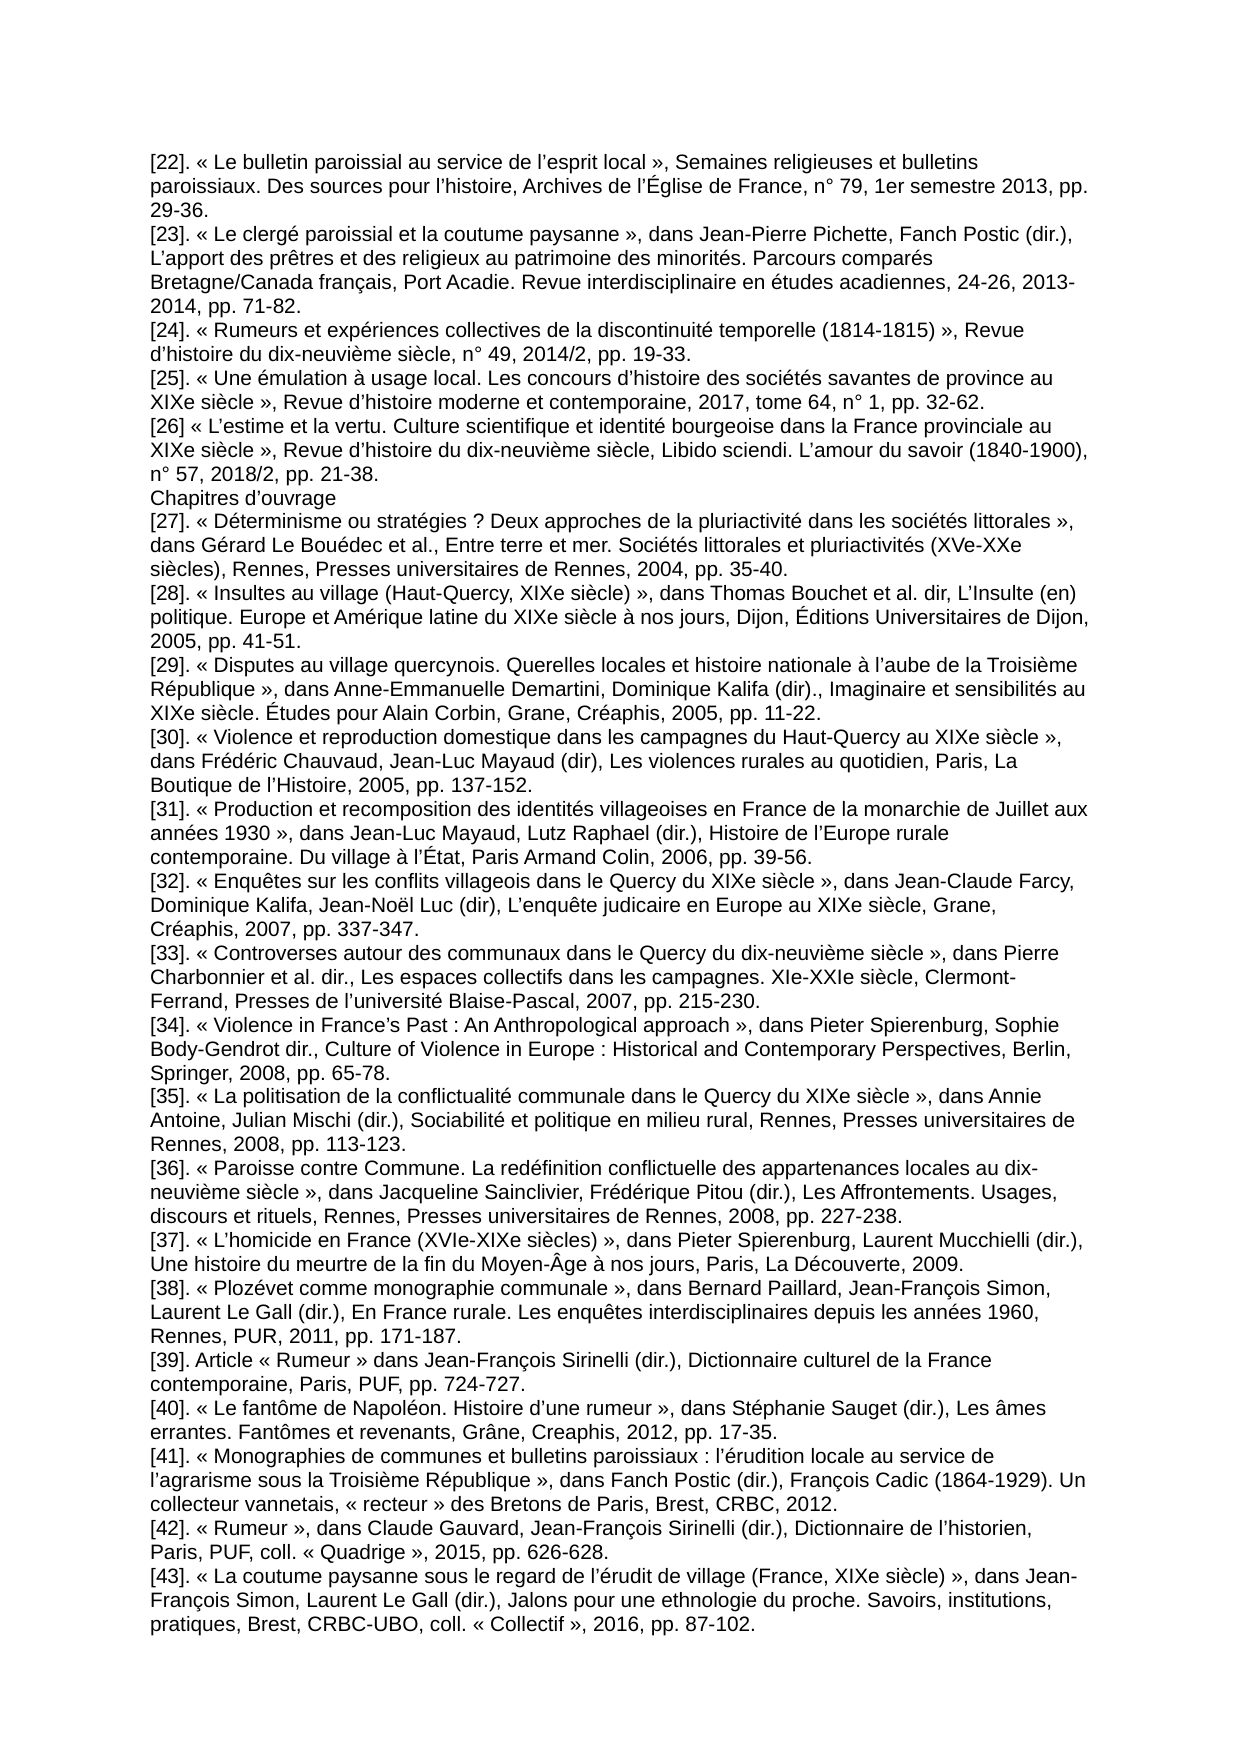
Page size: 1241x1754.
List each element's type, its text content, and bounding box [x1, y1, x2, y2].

text Chapitres d’ouvrage [150, 485, 1090, 509]
text [39]. Article « Rumeur » dans Jean-François Sirinelli (dir.), Dictionnaire culturel de la France contemporaine, Paris, PUF, pp. 724-727. [150, 1348, 1090, 1396]
text [27]. « Déterminisme ou stratégies ? Deux approches de la pluriactivité dans les sociétés littorales », dans Gérard Le Bouédec et al., Entre terre et mer. Sociétés littorales et pluriactivités (XVe-XXe siècles), Rennes, Presses universitaires de Rennes, 2004, pp. 35-40. [150, 509, 1090, 581]
text [42]. « Rumeur », dans Claude Gauvard, Jean-François Sirinelli (dir.), Dictionnaire de l’historien, Paris, PUF, coll. « Quadrige », 2015, pp. 626-628. [150, 1516, 1090, 1563]
text [25]. « Une émulation à usage local. Les concours d’histoire des sociétés savantes de province au XIXe siècle », Revue d’histoire moderne et contemporaine, 2017, tome 64, n° 1, pp. 32-62. [150, 366, 1090, 413]
text [35]. « La politisation de la conflictualité communale dans le Quercy du XIXe siècle », dans Annie Antoine, Julian Mischi (dir.), Sociabilité et politique en milieu rural, Rennes, Presses universitaires de Rennes, 2008, pp. 113-123. [150, 1084, 1090, 1156]
text [33]. « Controverses autour des communaux dans le Quercy du dix-neuvième siècle », dans Pierre Charbonnier et al. dir., Les espaces collectifs dans les campagnes. XIe-XXIe siècle, Clermont-Ferrand, Presses de l’université Blaise-Pascal, 2007, pp. 215-230. [150, 941, 1090, 1012]
text [23]. « Le clergé paroissial et la coutume paysanne », dans Jean-Pierre Pichette, Fanch Postic (dir.), L’apport des prêtres et des religieux au patrimoine des minorités. Parcours comparés Bretagne/Canada français, Port Acadie. Revue interdisciplinaire en études acadiennes, 24-26, 2013-2014, pp. 71-82. [150, 222, 1090, 318]
text [38]. « Plozévet comme monographie communale », dans Bernard Paillard, Jean-François Simon, Laurent Le Gall (dir.), En France rurale. Les enquêtes interdisciplinaires depuis les années 1960, Rennes, PUR, 2011, pp. 171-187. [150, 1276, 1090, 1348]
text [31]. « Production et recomposition des identités villageoises en France de la monarchie de Juillet aux années 1930 », dans Jean-Luc Mayaud, Lutz Raphael (dir.), Histoire de l’Europe rurale contemporaine. Du village à l’État, Paris Armand Colin, 2006, pp. 39-56. [150, 797, 1090, 869]
text [30]. « Violence et reproduction domestique dans les campagnes du Haut-Quercy au XIXe siècle », dans Frédéric Chauvaud, Jean-Luc Mayaud (dir), Les violences rurales au quotidien, Paris, La Boutique de l’Histoire, 2005, pp. 137-152. [150, 725, 1090, 797]
text [32]. « Enquêtes sur les conflits villageois dans le Quercy du XIXe siècle », dans Jean-Claude Farcy, Dominique Kalifa, Jean-Noël Luc (dir), L’enquête judicaire en Europe au XIXe siècle, Grane, Créaphis, 2007, pp. 337-347. [150, 869, 1090, 941]
text [34]. « Violence in France’s Past : An Anthropological approach », dans Pieter Spierenburg, Sophie Body-Gendrot dir., Culture of Violence in Europe : Historical and Contemporary Perspectives, Berlin, Springer, 2008, pp. 65-78. [150, 1012, 1090, 1084]
text [28]. « Insultes au village (Haut-Quercy, XIXe siècle) », dans Thomas Bouchet et al. dir, L’Insulte (en) politique. Europe et Amérique latine du XIXe siècle à nos jours, Dijon, Éditions Universitaires de Dijon, 2005, pp. 41-51. [150, 581, 1090, 653]
text [26] « L’estime et la vertu. Culture scientifique et identité bourgeoise dans la France provinciale au XIXe siècle », Revue d’histoire du dix-neuvième siècle, Libido sciendi. L’amour du savoir (1840-1900), n° 57, 2018/2, pp. 21-38. [150, 413, 1090, 485]
text [37]. « L’homicide en France (XVIe-XIXe siècles) », dans Pieter Spierenburg, Laurent Mucchielli (dir.), Une histoire du meurtre de la fin du Moyen-Âge à nos jours, Paris, La Découverte, 2009. [150, 1228, 1090, 1276]
text [22]. « Le bulletin paroissial au service de l’esprit local », Semaines religieuses et bulletins paroissiaux. Des sources pour l’histoire, Archives de l’Église de France, n° 79, 1er semestre 2013, pp. 29-36. [150, 150, 1090, 222]
text [41]. « Monographies de communes et bulletins paroissiaux : l’érudition locale au service de l’agrarisme sous la Troisième République », dans Fanch Postic (dir.), François Cadic (1864-1929). Un collecteur vannetais, « recteur » des Bretons de Paris, Brest, CRBC, 2012. [150, 1444, 1090, 1516]
text [24]. « Rumeurs et expériences collectives de la discontinuité temporelle (1814-1815) », Revue d’histoire du dix-neuvième siècle, n° 49, 2014/2, pp. 19-33. [150, 318, 1090, 366]
text [29]. « Disputes au village quercynois. Querelles locales et histoire nationale à l’aube de la Troisième République », dans Anne-Emmanuelle Demartini, Dominique Kalifa (dir)., Imaginaire et sensibilités au XIXe siècle. Études pour Alain Corbin, Grane, Créaphis, 2005, pp. 11-22. [150, 653, 1090, 725]
text [43]. « La coutume paysanne sous le regard de l’érudit de village (France, XIXe siècle) », dans Jean-François Simon, Laurent Le Gall (dir.), Jalons pour une ethnologie du proche. Savoirs, institutions, pratiques, Brest, CRBC-UBO, coll. « Collectif », 2016, pp. 87-102. [150, 1563, 1090, 1635]
text [36]. « Paroisse contre Commune. La redéfinition conflictuelle des appartenances locales au dix-neuvième siècle », dans Jacqueline Sainclivier, Frédérique Pitou (dir.), Les Affrontements. Usages, discours et rituels, Rennes, Presses universitaires de Rennes, 2008, pp. 227-238. [150, 1156, 1090, 1228]
text [40]. « Le fantôme de Napoléon. Histoire d’une rumeur », dans Stéphanie Sauget (dir.), Les âmes errantes. Fantômes et revenants, Grâne, Creaphis, 2012, pp. 17-35. [150, 1396, 1090, 1444]
